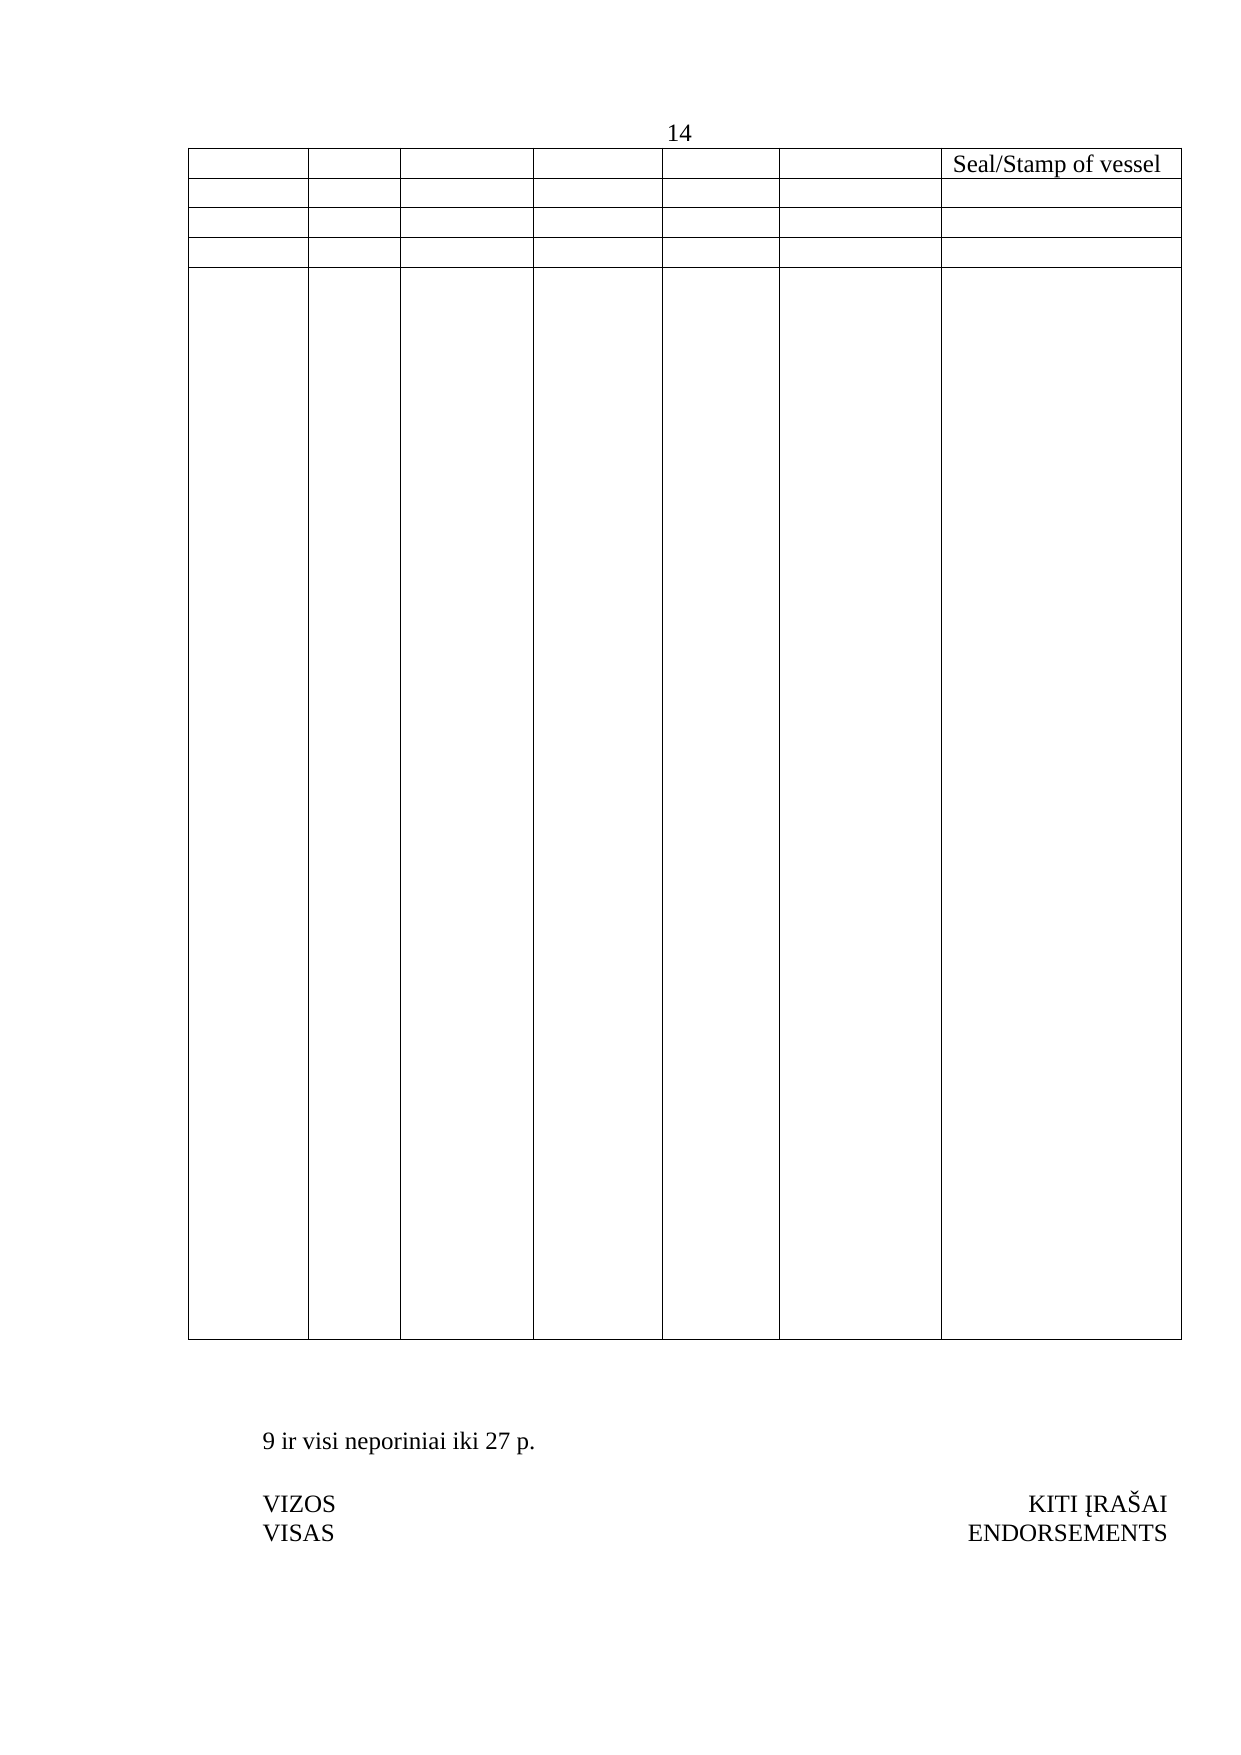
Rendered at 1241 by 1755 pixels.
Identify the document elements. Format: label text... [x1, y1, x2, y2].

table_cell [534, 268, 662, 1339]
table_cell VIZOS KITI ĮRAŠAI VISAS ENDORSEMENTS [177, 1489, 1181, 1606]
table_header [534, 149, 662, 177]
table_cell [534, 238, 662, 267]
table_cell [309, 268, 400, 1339]
table_cell [401, 268, 533, 1339]
table_cell [663, 208, 779, 237]
table_cell [780, 238, 941, 267]
table_cell [309, 179, 400, 207]
table_cell [189, 238, 308, 267]
table_cell [780, 268, 941, 1339]
table_header [401, 149, 533, 177]
table_cell [663, 149, 779, 177]
table_cell [663, 268, 779, 1339]
table_cell [534, 208, 662, 237]
table_cell [309, 238, 400, 267]
table_cell [663, 179, 779, 207]
table_cell [534, 179, 662, 207]
table_cell 9 ir visi neporiniai iki 27 p. [177, 148, 1181, 1489]
table_cell [401, 179, 533, 207]
table_cell [309, 208, 400, 237]
table_cell [780, 208, 941, 237]
table_cell [189, 208, 308, 237]
table_cell [942, 268, 1181, 1339]
table_cell [189, 179, 308, 207]
table_cell [942, 208, 1181, 237]
table_cell [942, 179, 1181, 207]
table_cell [401, 208, 533, 237]
table_cell [942, 238, 1181, 267]
table_cell [309, 149, 400, 177]
table_header Seal/Stamp of vessel [942, 149, 1181, 177]
table_cell [189, 149, 308, 177]
table_cell [401, 238, 533, 267]
table_cell [189, 268, 308, 1339]
table_cell [780, 179, 941, 207]
table_cell [780, 149, 941, 177]
table_cell [663, 238, 779, 267]
